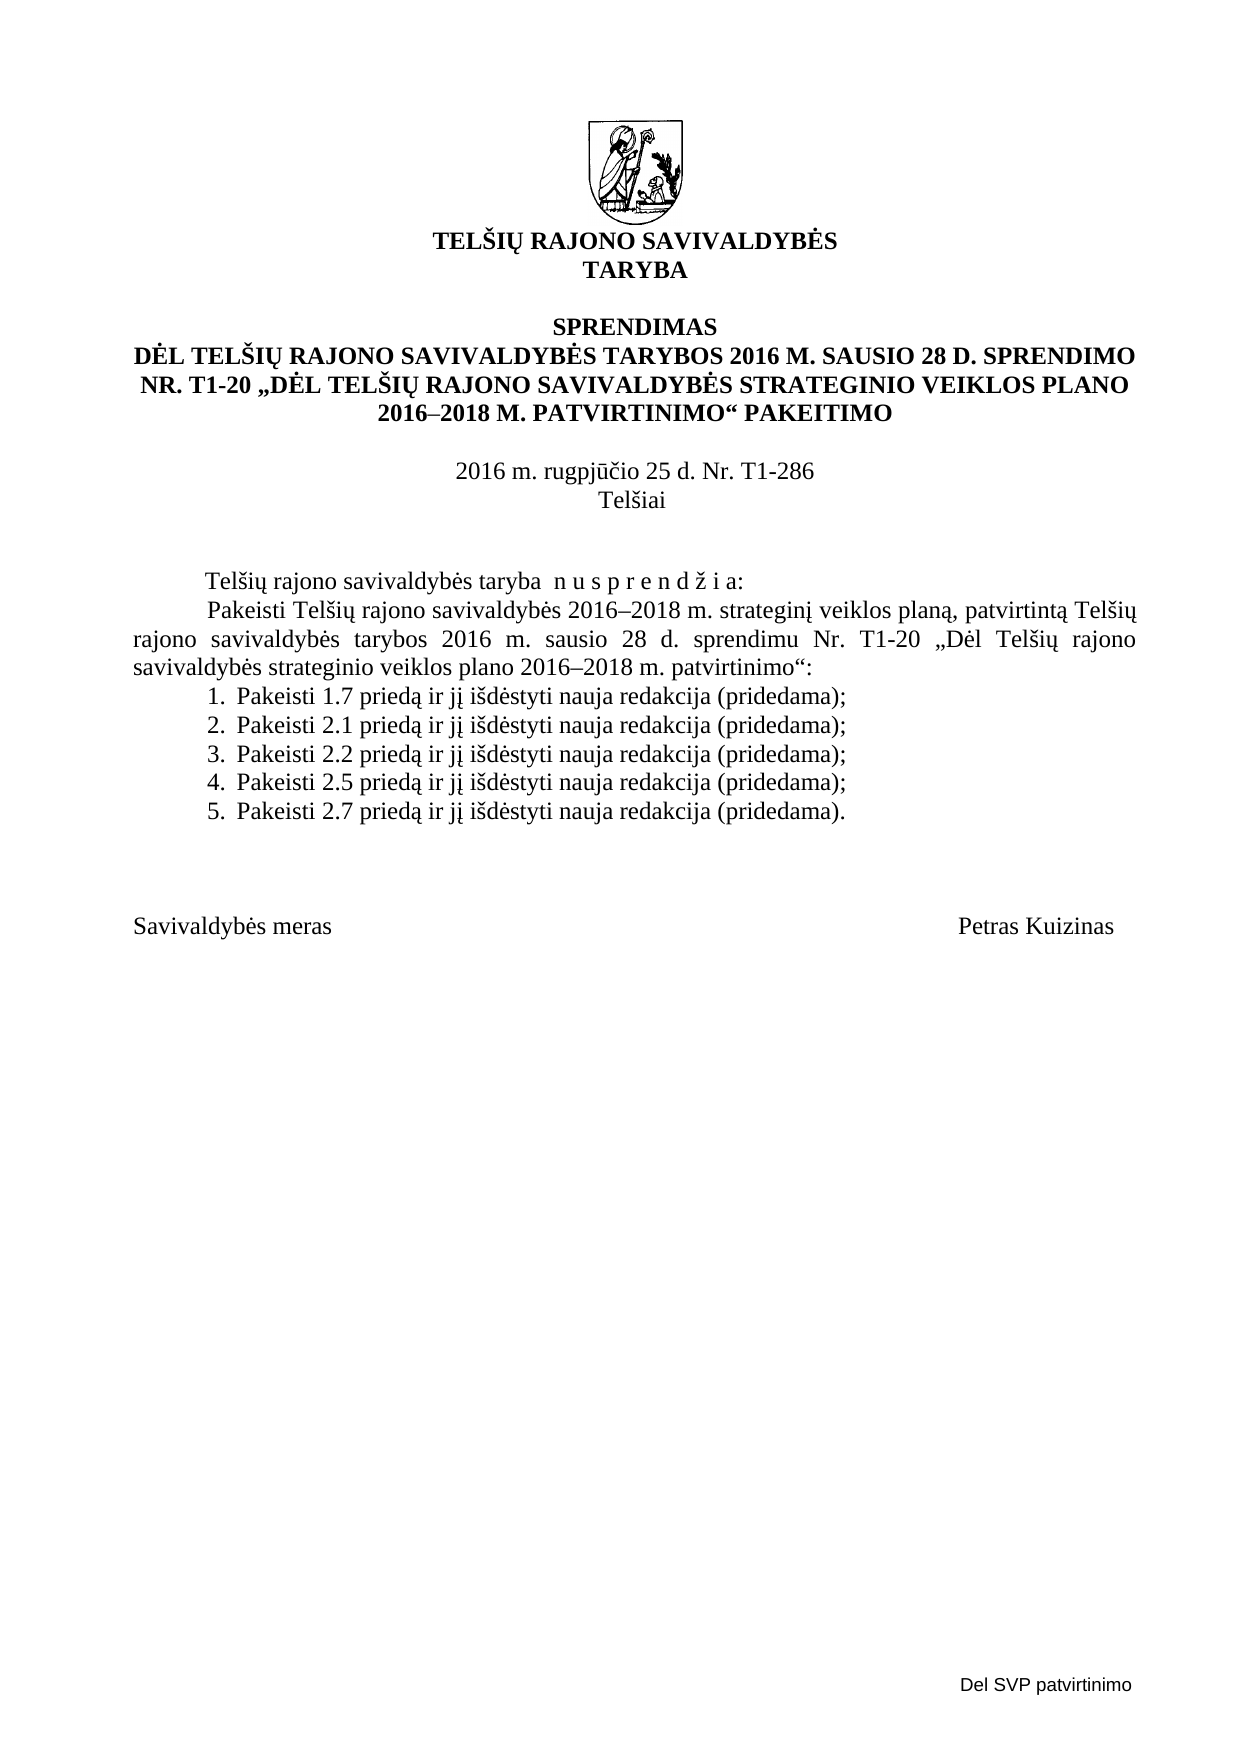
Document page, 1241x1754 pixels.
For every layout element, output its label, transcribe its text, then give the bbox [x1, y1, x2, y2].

text 2016 m. rugpjūčio 25 d. Nr. T1-286 [133, 456, 1137, 485]
text Pakeisti Telšių rajono savivaldybės 2016–2018 m. strateginį veiklos planą, patvirtintą Telšių rajono savivaldybės tarybos 2016 m. sausio 28 d. sprendimu Nr. T1-20 „Dėl Telšių rajono savivaldybės strateginio veiklos plano 2016–2018 m. patvirtinimo“: [133, 595, 1137, 681]
text 4. Pakeisti 2.5 priedą ir jį išdėstyti nauja redakcija (pridedama); [207, 767, 1137, 796]
text 1. Pakeisti 1.7 priedą ir jį išdėstyti nauja redakcija (pridedama); [207, 681, 1137, 710]
text 3. Pakeisti 2.2 priedą ir jį išdėstyti nauja redakcija (pridedama); [207, 739, 1137, 767]
text TELŠIŲ RAJONO SAVIVALDYBĖS [133, 226, 1137, 255]
text Telšiai [133, 485, 1137, 513]
text Telšių rajono savivaldybės taryba n u s p r e n d ž i a: [133, 566, 1137, 595]
text SPRENDIMAS [133, 312, 1137, 341]
text 5. Pakeisti 2.7 priedą ir jį išdėstyti nauja redakcija (pridedama). [207, 796, 1137, 825]
text 2. Pakeisti 2.1 priedą ir jį išdėstyti nauja redakcija (pridedama); [207, 710, 1137, 739]
text DĖL TELŠIŲ RAJONO SAVIVALDYBĖS TARYBOS 2016 M. SAUSIO 28 D. SPRENDIMO NR. T1-20 „DĖL TELŠIŲ RAJONO SAVIVALDYBĖS STRATEGINIO VEIKLOS PLANO 2016–2018 M. PATVIRTINIMO“ PAKEITIMO [133, 341, 1137, 427]
text TARYBA [133, 255, 1137, 283]
text Savivaldybės meras Petras Kuizinas [133, 911, 1137, 940]
